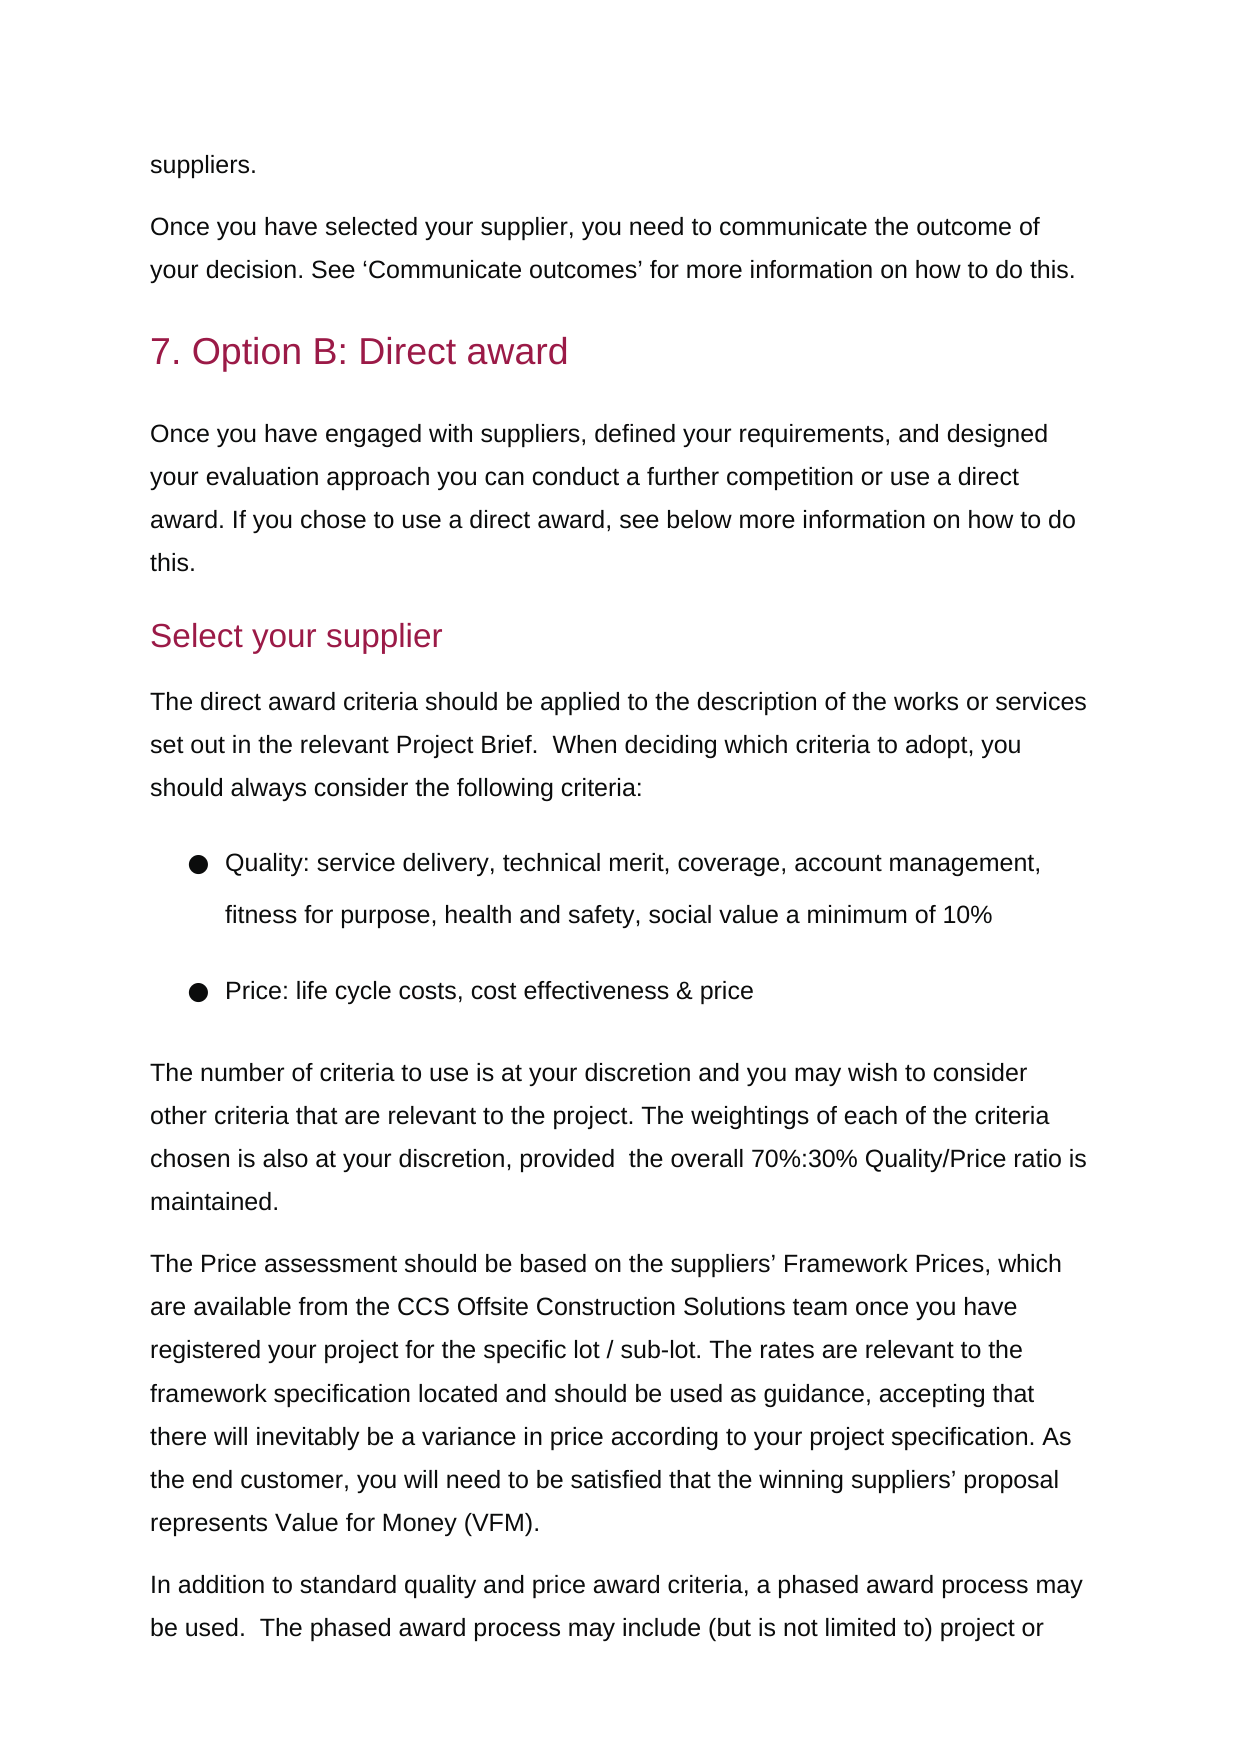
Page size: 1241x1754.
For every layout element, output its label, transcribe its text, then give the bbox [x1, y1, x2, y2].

subtitle Select your supplier [150, 617, 1090, 655]
list Quality: service delivery, technical merit, coverage, account management, fitness for purpose, health and safety, social value a minimum of 10% [187, 835, 1090, 929]
text The direct award criteria should be applied to the description of the works or services set out in the relevant Project Brief. When deciding which criteria to adopt, you should always consider the following criteria: [150, 687, 1090, 802]
subtitle Once you have engaged with suppliers, defined your requirements, and designed your evaluation approach you can conduct a further competition or use a direct award. If you chose to use a direct award, see below more information on how to do this. [150, 419, 1090, 577]
text suppliers. [150, 150, 1090, 179]
text In addition to standard quality and price award criteria, a phased award process may be used. The phased award process may include (but is not limited to) project or [150, 1570, 1090, 1642]
text Once you have selected your supplier, you need to communicate the outcome of your decision. See ‘Communicate outcomes’ for more information on how to do this. [150, 212, 1090, 284]
list Price: life cycle costs, cost effectiveness & price [187, 962, 1090, 1013]
text The number of criteria to use is at your discretion and you may wish to consider other criteria that are relevant to the project. The weightings of each of the criteria chosen is also at your discretion, provided the overall 70%:30% Quality/Price ratio is maintained. [150, 1058, 1090, 1216]
text The Price assessment should be based on the suppliers’ Framework Prices, which are available from the CCS Offsite Construction Solutions team once you have registered your project for the specific lot / sub-lot. The rates are relevant to the framework specification located and should be used as guidance, accepting that there will inevitably be a variance in price according to your project specification. As the end customer, you will need to be satisfied that the winning suppliers’ proposal represents Value for Money (VFM). [150, 1249, 1090, 1537]
subtitle 7. Option B: Direct award [150, 329, 1090, 372]
